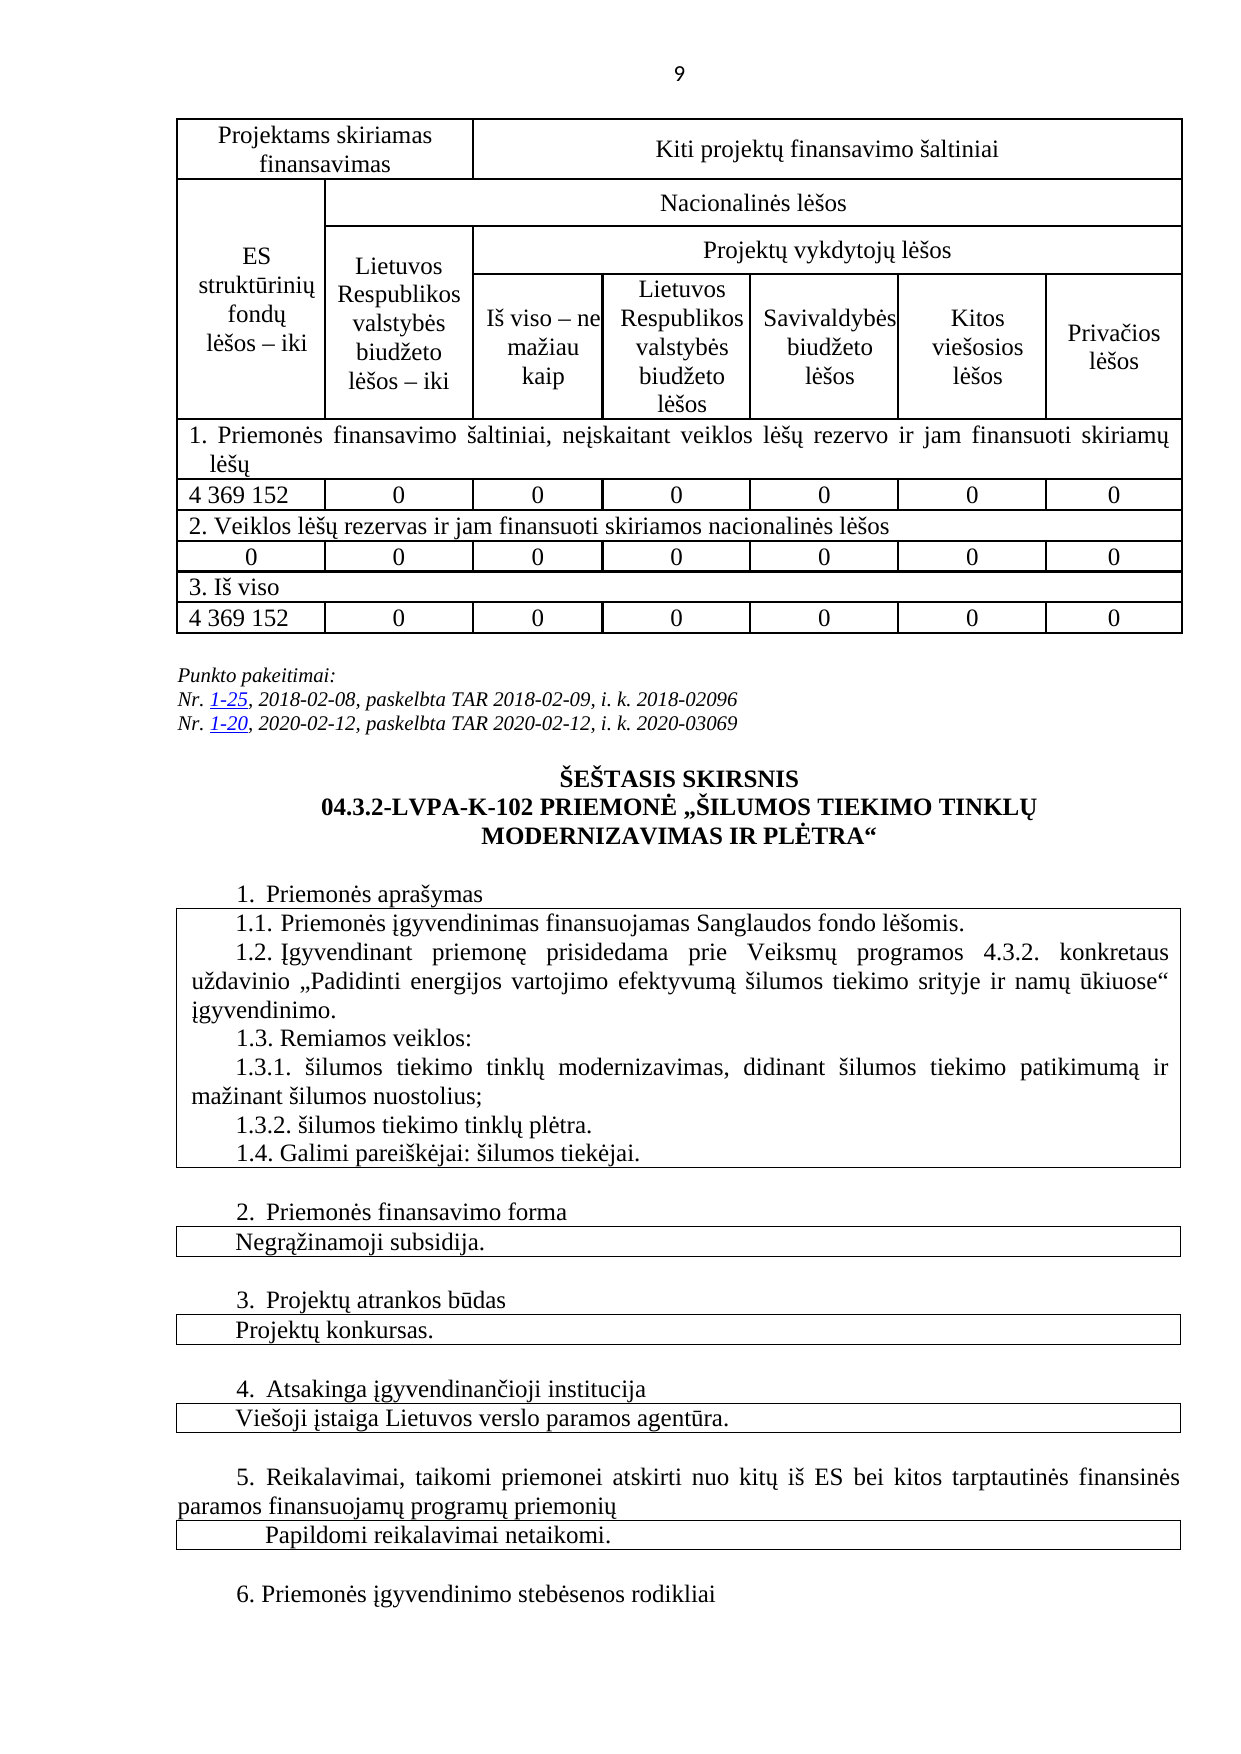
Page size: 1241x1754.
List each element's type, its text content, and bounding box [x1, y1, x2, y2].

table_cell 0 [326, 480, 472, 509]
text Nr. 1-20, 2020-02-12, paskelbta TAR 2020-02-12, i. k. 2020-03069 [177, 711, 1181, 735]
table_cell 0 [474, 542, 601, 570]
text 6. Priemonės įgyvendinimo stebėsenos rodikliai [177, 1579, 1181, 1608]
table_header Viešoji įstaiga Lietuvos verslo paramos agentūra. [177, 1404, 1180, 1432]
table_cell Privačios lėšos [1047, 275, 1181, 418]
table_cell 0 [751, 480, 897, 509]
table_cell 1.4. Galimi pareiškėjai: šilumos tiekėjai. [177, 1139, 1180, 1167]
text 5. Reikalavimai, taikomi priemonei atskirti nuo kitų iš ES bei kitos tarptautinės finansinės paramos finansuojamų programų priemonių [177, 1462, 1181, 1519]
table_cell 1.2. Įgyvendinant priemonę prisidedama prie Veiksmų programos 4.3.2. konkretaus uždavinio „Padidinti energijos vartojimo efektyvumą šilumos tiekimo srityje ir namų ūkiuose“ įgyvendinimo. [177, 937, 1180, 1023]
table_cell 0 [604, 603, 749, 632]
table_cell 0 [751, 603, 897, 632]
table_cell 0 [899, 480, 1045, 509]
table_cell 0 [899, 603, 1045, 632]
table_cell 0 [326, 603, 472, 632]
text 3. Projektų atrankos būdas [177, 1285, 1181, 1314]
table_header Negrąžinamoji subsidija. [177, 1227, 1180, 1256]
table_cell 0 [604, 542, 749, 570]
table_cell 0 [326, 542, 472, 570]
table_cell 0 [1047, 603, 1181, 632]
table_cell 4 369 152 [178, 603, 324, 632]
table_cell 2. Veiklos lėšų rezervas ir jam finansuoti skiriamos nacionalinės lėšos [178, 511, 1181, 539]
text Punkto pakeitimai: [177, 663, 1181, 687]
table_cell 0 [1047, 480, 1181, 509]
text 2. Priemonės finansavimo forma [236, 1197, 1181, 1226]
table_cell Savivaldybės biudžeto lėšos [751, 275, 897, 418]
table_cell Lietuvos Respublikos valstybės biudžeto lėšos – iki [326, 227, 472, 418]
table_cell 4 369 152 [178, 480, 324, 509]
table_header Projektų konkursas. [177, 1315, 1180, 1344]
table_cell 0 [899, 542, 1045, 570]
text ŠEŠTASIS SKIRSNIS [177, 764, 1181, 792]
table_header Kiti projektų finansavimo šaltiniai [474, 120, 1181, 178]
table_cell Lietuvos Respublikos valstybės biudžeto lėšos [604, 275, 749, 418]
table_header 1.1. Priemonės įgyvendinimas finansuojamas Sanglaudos fondo lėšomis. [177, 909, 1180, 937]
table_cell 0 [604, 480, 749, 509]
text 4. Atsakinga įgyvendinančioji institucija [236, 1374, 1181, 1402]
table_cell 0 [474, 480, 601, 509]
table_cell 0 [1047, 542, 1181, 570]
table_cell ES struktūrinių fondų lėšos – iki [178, 180, 324, 418]
table_cell Nacionalinės lėšos [326, 180, 1181, 225]
table_cell 1. Priemonės finansavimo šaltiniai, neįskaitant veiklos lėšų rezervo ir jam finansuoti skiriamų lėšų [178, 420, 1181, 478]
table_header Projektams skiriamas finansavimas [178, 120, 472, 178]
table_cell 3. Iš viso [178, 573, 1181, 601]
table_cell Kitos viešosios lėšos [899, 275, 1045, 418]
table_cell Iš viso – ne mažiau kaip [474, 275, 601, 418]
table_cell 1.3. Remiamos veiklos: 1.3.1. šilumos tiekimo tinklų modernizavimas, didinant šilumos tiekimo patikimumą ir mažinant šilumos nuostolius; 1.3.2. šilumos tiekimo tinklų plėtra. [177, 1024, 1180, 1138]
text 1. Priemonės aprašymas [177, 879, 1181, 907]
text 04.3.2-LVPA-K-102 PRIEMONĖ „ŠILUMOS TIEKIMO TINKLŲ [177, 792, 1181, 821]
table_cell 0 [474, 603, 601, 632]
table_cell 0 [178, 542, 324, 570]
text Nr. 1-25, 2018-02-08, paskelbta TAR 2018-02-09, i. k. 2018-02096 [177, 687, 1181, 711]
table_cell 0 [751, 542, 897, 570]
text MODERNIZAVIMAS IR PLĖTRA“ [177, 821, 1181, 850]
table_cell Projektų vykdytojų lėšos [474, 227, 1181, 272]
table_header Papildomi reikalavimai netaikomi. [177, 1521, 1180, 1549]
